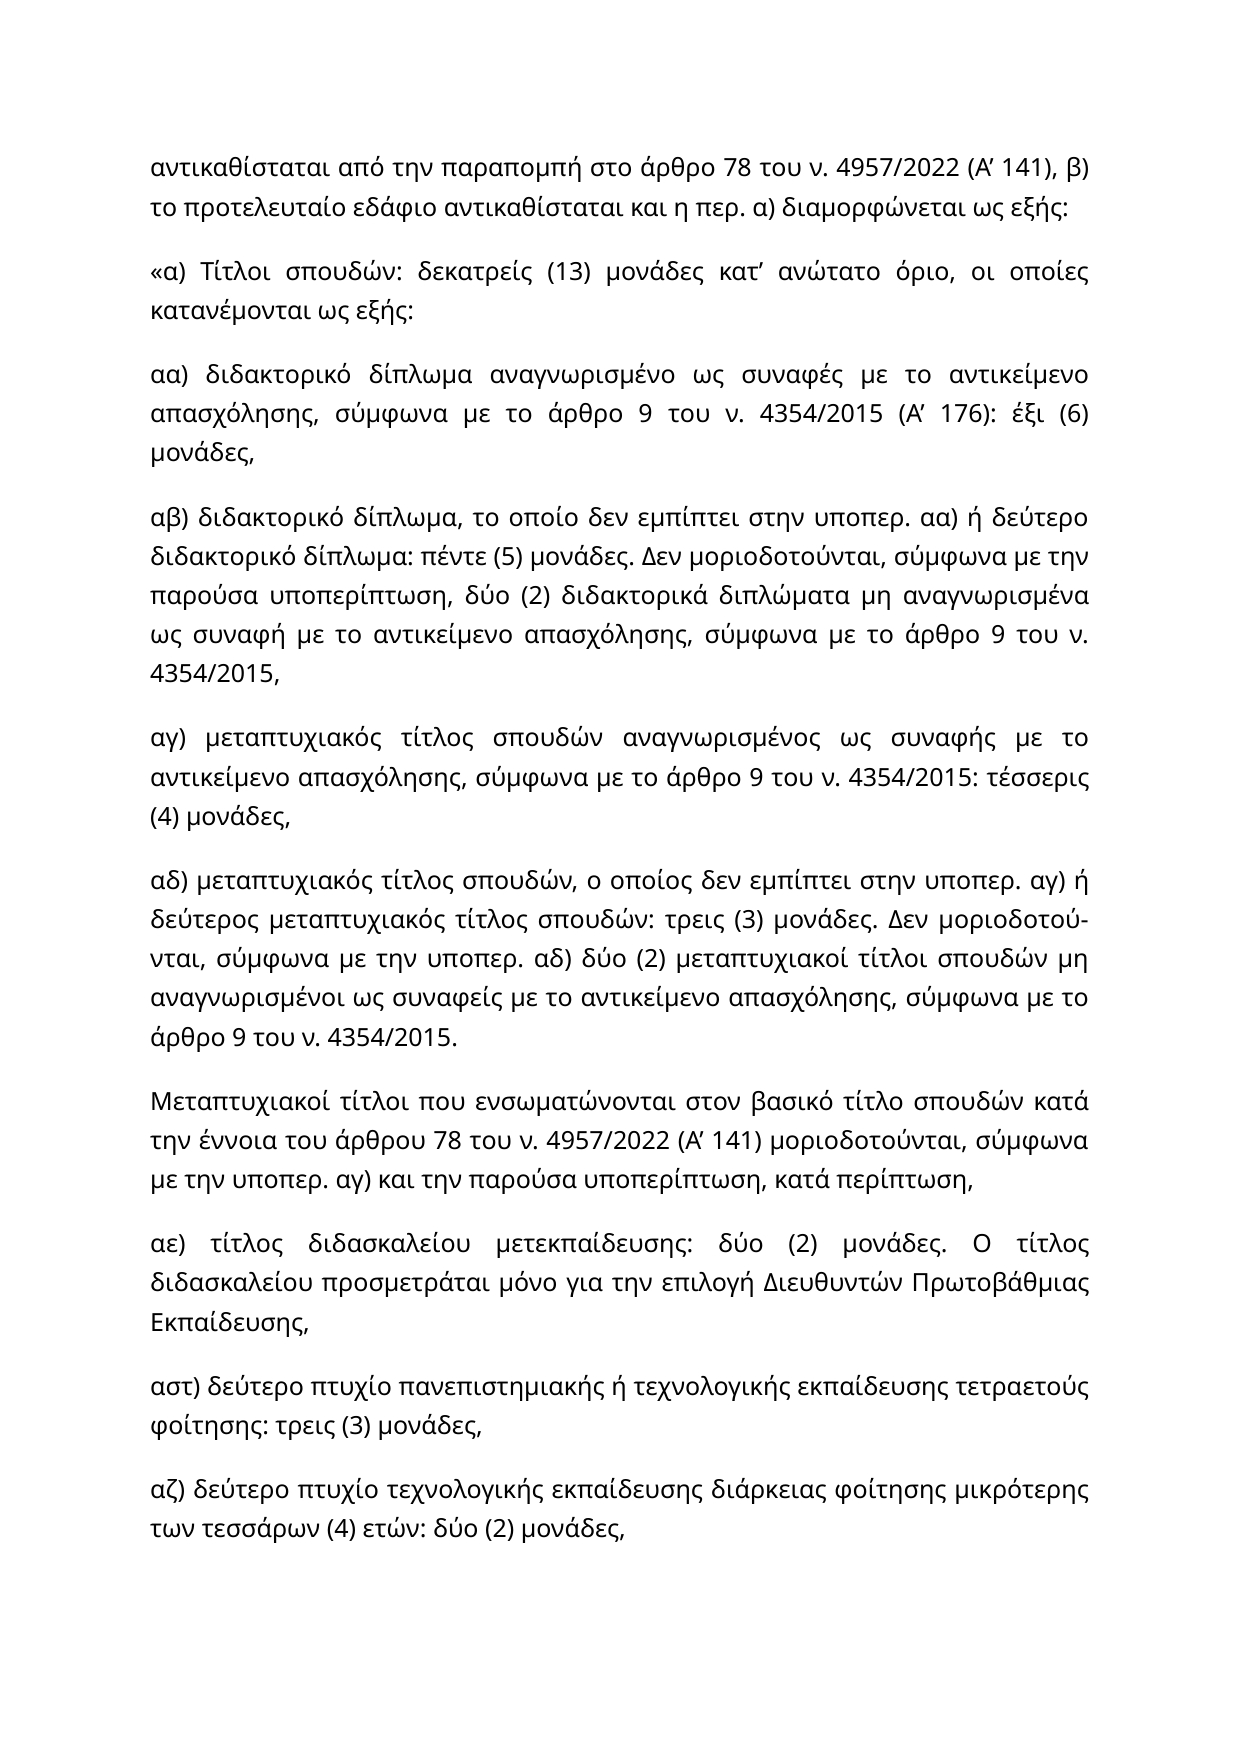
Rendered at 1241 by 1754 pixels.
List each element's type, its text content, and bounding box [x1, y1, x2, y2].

text αδ) μεταπτυχιακός τίτλος σπουδών, ο οποίος δεν εμπίπτει στην υποπερ. αγ) ή δεύτερος μεταπτυχιακός τίτλος σπουδών: τρεις (3) μονάδες. Δεν μοριοδοτού- νται, σύμφωνα με την υποπερ. αδ) δύο (2) μεταπτυχιακοί τίτλοι σπουδών μη αναγνωρισμένοι ως συναφείς με το αντικείμενο απασχόλησης, σύμφωνα με το άρθρο 9 του ν. 4354/2015. [150, 862, 1090, 1053]
text αντικαθίσταται από την παραπομπή στο άρθρο 78 του ν. 4957/2022 (Α’ 141), β) το προτελευταίο εδάφιο αντικαθίσταται και η περ. α) διαμορφώνεται ως εξής: [150, 150, 1090, 223]
text αα) διδακτορικό δίπλωμα αναγνωρισμένο ως συναφές με το αντικείμενο απασχόλησης, σύμφωνα με το άρθρο 9 του ν. 4354/2015 (Α’ 176): έξι (6) μονάδες, [150, 357, 1090, 469]
text αβ) διδακτορικό δίπλωμα, το οποίο δεν εμπίπτει στην υποπερ. αα) ή δεύτερο διδακτορικό δίπλωμα: πέντε (5) μονάδες. Δεν μοριοδοτούνται, σύμφωνα με την παρούσα υποπερίπτωση, δύο (2) διδακτορικά διπλώματα μη αναγνωρισμένα ως συναφή με το αντικείμενο απασχόλησης, σύμφωνα με το άρθρο 9 του ν. 4354/2015, [150, 499, 1090, 690]
text αζ) δεύτερο πτυχίο τεχνολογικής εκπαίδευσης διάρκειας φοίτησης μικρότερης των τεσσάρων (4) ετών: δύο (2) μονάδες, [150, 1472, 1090, 1545]
text Μεταπτυχιακοί τίτλοι που ενσωματώνονται στον βασικό τίτλο σπουδών κατά την έννοια του άρθρου 78 του ν. 4957/2022 (Α’ 141) μοριοδοτούνται, σύμφωνα με την υποπερ. αγ) και την παρούσα υποπερίπτωση, κατά περίπτωση, [150, 1083, 1090, 1196]
text αγ) μεταπτυχιακός τίτλος σπουδών αναγνωρισμένος ως συναφής με το αντικείμενο απασχόλησης, σύμφωνα με το άρθρο 9 του ν. 4354/2015: τέσσερις (4) μονάδες, [150, 720, 1090, 832]
text αστ) δεύτερο πτυχίο πανεπιστημιακής ή τεχνολογικής εκπαίδευσης τετραετούς φοίτησης: τρεις (3) μονάδες, [150, 1368, 1090, 1442]
text αε) τίτλος διδασκαλείου μετεκπαίδευσης: δύο (2) μονάδες. Ο τίτλος διδασκαλείου προσμετράται μόνο για την επιλογή Διευθυντών Πρωτοβάθμιας Εκπαίδευσης, [150, 1226, 1090, 1338]
text «α) Τίτλοι σπουδών: δεκατρείς (13) μονάδες κατ’ ανώτατο όριο, οι οποίες κατανέμονται ως εξής: [150, 253, 1090, 327]
